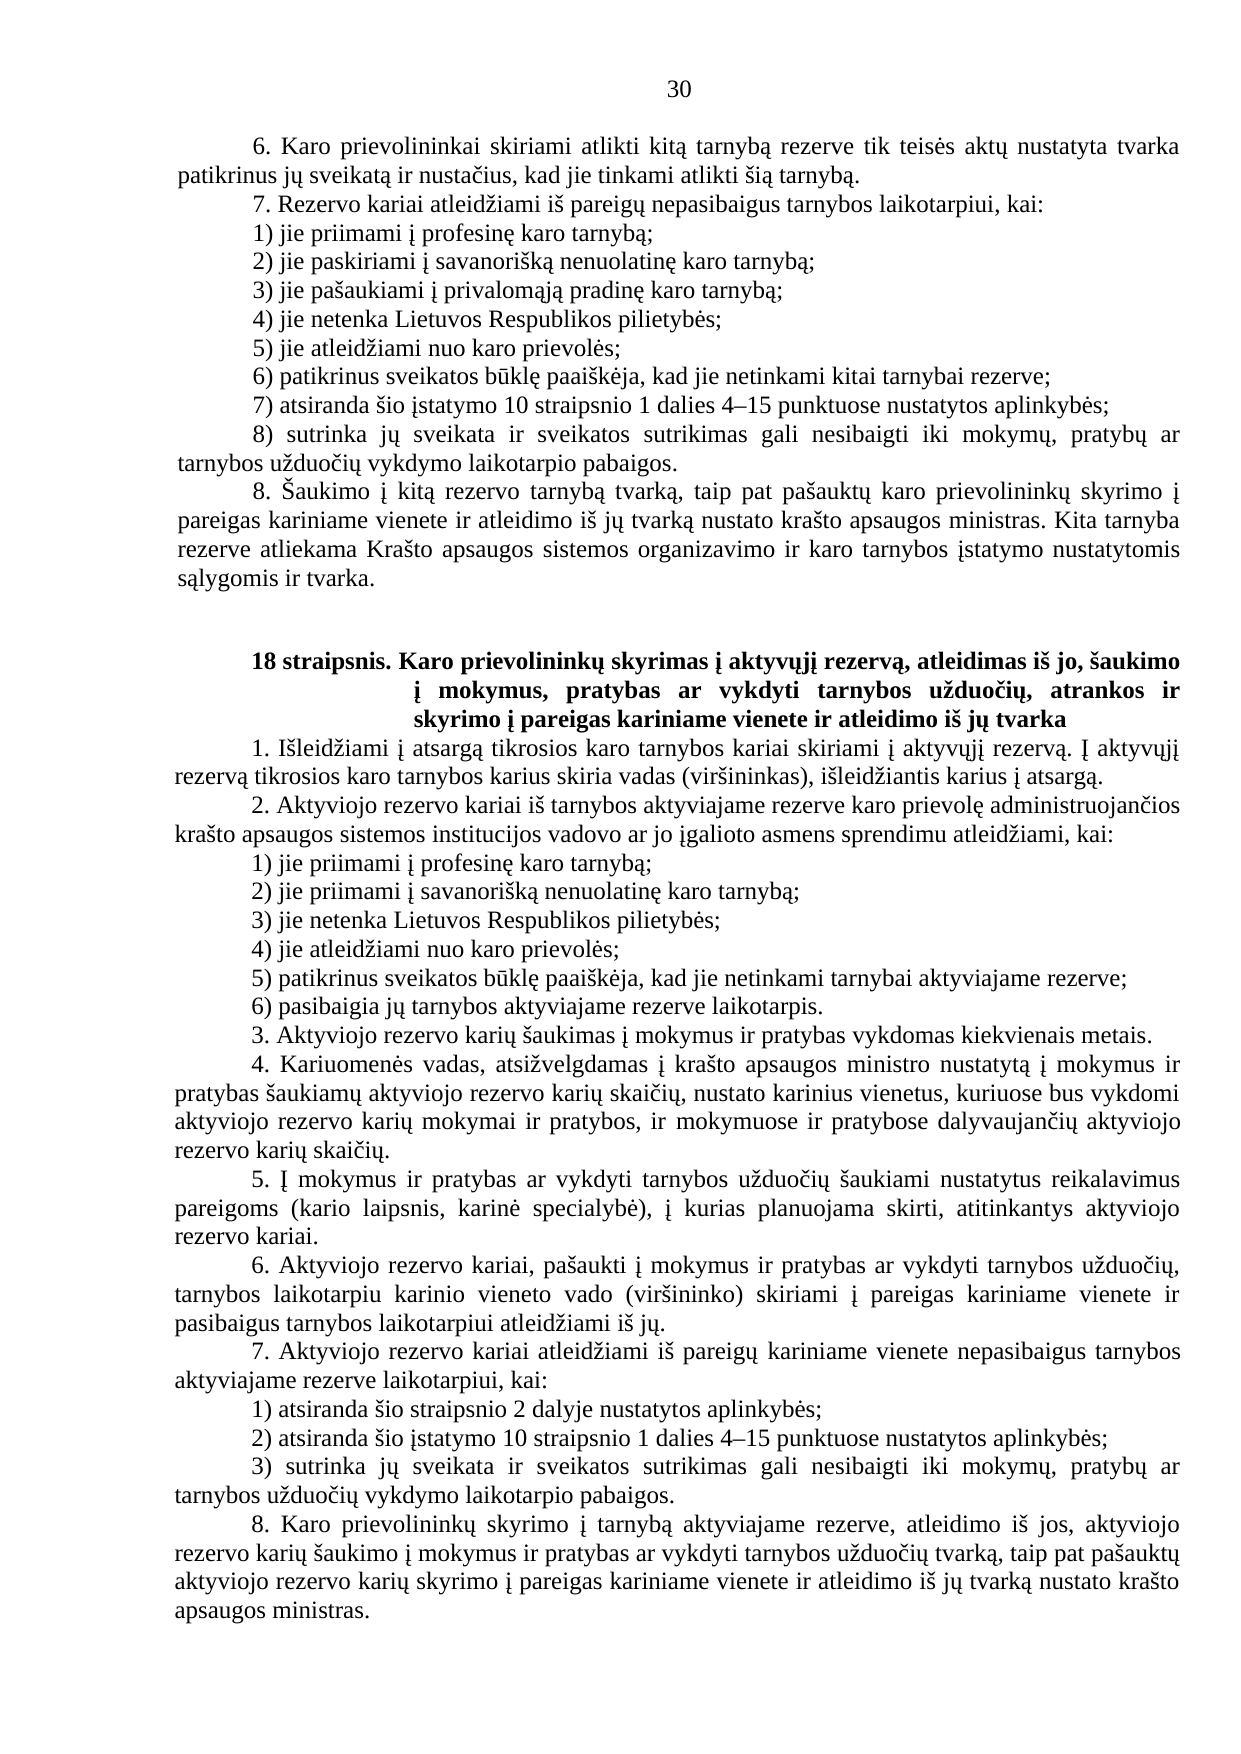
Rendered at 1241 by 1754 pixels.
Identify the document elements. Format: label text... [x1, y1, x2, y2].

text 1) jie priimami į profesinę karo tarnybą; [174, 848, 1181, 876]
text 7. Aktyviojo rezervo kariai atleidžiami iš pareigų kariniame vienete nepasibaigus tarnybos aktyviajame rezerve laikotarpiui, kai: [174, 1336, 1181, 1394]
text 3. Aktyviojo rezervo karių šaukimas į mokymus ir pratybas vykdomas kiekvienais metais. [174, 1020, 1181, 1049]
text 2) jie priimami į savanorišką nenuolatinę karo tarnybą; [174, 876, 1181, 905]
text 5) patikrinus sveikatos būklę paaiškėja, kad jie netinkami tarnybai aktyviajame rezerve; [174, 963, 1181, 991]
text 1. Išleidžiami į atsargą tikrosios karo tarnybos kariai skiriami į aktyvųjį rezervą. Į aktyvųjį rezervą tikrosios karo tarnybos karius skiria vadas (viršininkas), išleidžiantis karius į atsargą. [174, 733, 1181, 790]
text 5) jie atleidžiami nuo karo prievolės; [177, 333, 1181, 361]
text 6. Aktyviojo rezervo kariai, pašaukti į mokymus ir pratybas ar vykdyti tarnybos užduočių, tarnybos laikotarpiu karinio vieneto vado (viršininko) skiriami į pareigas kariniame vienete ir pasibaigus tarnybos laikotarpiui atleidžiami iš jų. [174, 1250, 1181, 1336]
text 2. Aktyviojo rezervo kariai iš tarnybos aktyviajame rezerve karo prievolę administruojančios krašto apsaugos sistemos institucijos vadovo ar jo įgalioto asmens sprendimu atleidžiami, kai: [174, 790, 1181, 848]
text 2) atsiranda šio įstatymo 10 straipsnio 1 dalies 4–15 punktuose nustatytos aplinkybės; [174, 1423, 1181, 1451]
text 4. Kariuomenės vadas, atsižvelgdamas į krašto apsaugos ministro nustatytą į mokymus ir pratybas šaukiamų aktyviojo rezervo karių skaičių, nustato karinius vienetus, kuriuose bus vykdomi aktyviojo rezervo karių mokymai ir pratybos, ir mokymuose ir pratybose dalyvaujančių aktyviojo rezervo karių skaičių. [174, 1049, 1181, 1164]
text 6) pasibaigia jų tarnybos aktyviajame rezerve laikotarpis. [174, 991, 1181, 1020]
text 18 straipsnis. Karo prievolininkų skyrimas į aktyvųjį rezervą, atleidimas iš jo, šaukimo į mokymus, pratybas ar vykdyti tarnybos užduočių, atrankos ir skyrimo į pareigas kariniame vienete ir atleidimo iš jų tvarka [251, 646, 1181, 733]
text 6. Karo prievolininkai skiriami atlikti kitą tarnybą rezerve tik teisės aktų nustatyta tvarka patikrinus jų sveikatą ir nustačius, kad jie tinkami atlikti šią tarnybą. [177, 131, 1181, 189]
text 8) sutrinka jų sveikata ir sveikatos sutrikimas gali nesibaigti iki mokymų, pratybų ar tarnybos užduočių vykdymo laikotarpio pabaigos. [177, 419, 1181, 476]
text 8. Šaukimo į kitą rezervo tarnybą tvarką, taip pat pašauktų karo prievolininkų skyrimo į pareigas kariniame vienete ir atleidimo iš jų tvarką nustato krašto apsaugos ministras. Kita tarnyba rezerve atliekama Krašto apsaugos sistemos organizavimo ir karo tarnybos įstatymo nustatytomis sąlygomis ir tvarka. [177, 476, 1181, 591]
text 3) jie netenka Lietuvos Respublikos pilietybės; [174, 905, 1181, 934]
text 4) jie atleidžiami nuo karo prievolės; [174, 934, 1181, 963]
text 8. Karo prievolininkų skyrimo į tarnybą aktyviajame rezerve, atleidimo iš jos, aktyviojo rezervo karių šaukimo į mokymus ir pratybas ar vykdyti tarnybos užduočių tvarką, taip pat pašauktų aktyviojo rezervo karių skyrimo į pareigas kariniame vienete ir atleidimo iš jų tvarką nustato krašto apsaugos ministras. [174, 1509, 1181, 1624]
text 1) jie priimami į profesinę karo tarnybą; [177, 218, 1181, 246]
text 2) jie paskiriami į savanorišką nenuolatinę karo tarnybą; [177, 246, 1181, 275]
text 3) jie pašaukiami į privalomąją pradinę karo tarnybą; [177, 275, 1181, 304]
text 4) jie netenka Lietuvos Respublikos pilietybės; [177, 304, 1181, 333]
text 5. Į mokymus ir pratybas ar vykdyti tarnybos užduočių šaukiami nustatytus reikalavimus pareigoms (kario laipsnis, karinė specialybė), į kurias planuojama skirti, atitinkantys aktyviojo rezervo kariai. [174, 1164, 1181, 1250]
text 6) patikrinus sveikatos būklę paaiškėja, kad jie netinkami kitai tarnybai rezerve; [177, 361, 1181, 390]
text 1) atsiranda šio straipsnio 2 dalyje nustatytos aplinkybės; [174, 1394, 1181, 1423]
text 7) atsiranda šio įstatymo 10 straipsnio 1 dalies 4–15 punktuose nustatytos aplinkybės; [177, 390, 1181, 419]
text 7. Rezervo kariai atleidžiami iš pareigų nepasibaigus tarnybos laikotarpiui, kai: [177, 189, 1181, 218]
text 3) sutrinka jų sveikata ir sveikatos sutrikimas gali nesibaigti iki mokymų, pratybų ar tarnybos užduočių vykdymo laikotarpio pabaigos. [174, 1451, 1181, 1509]
